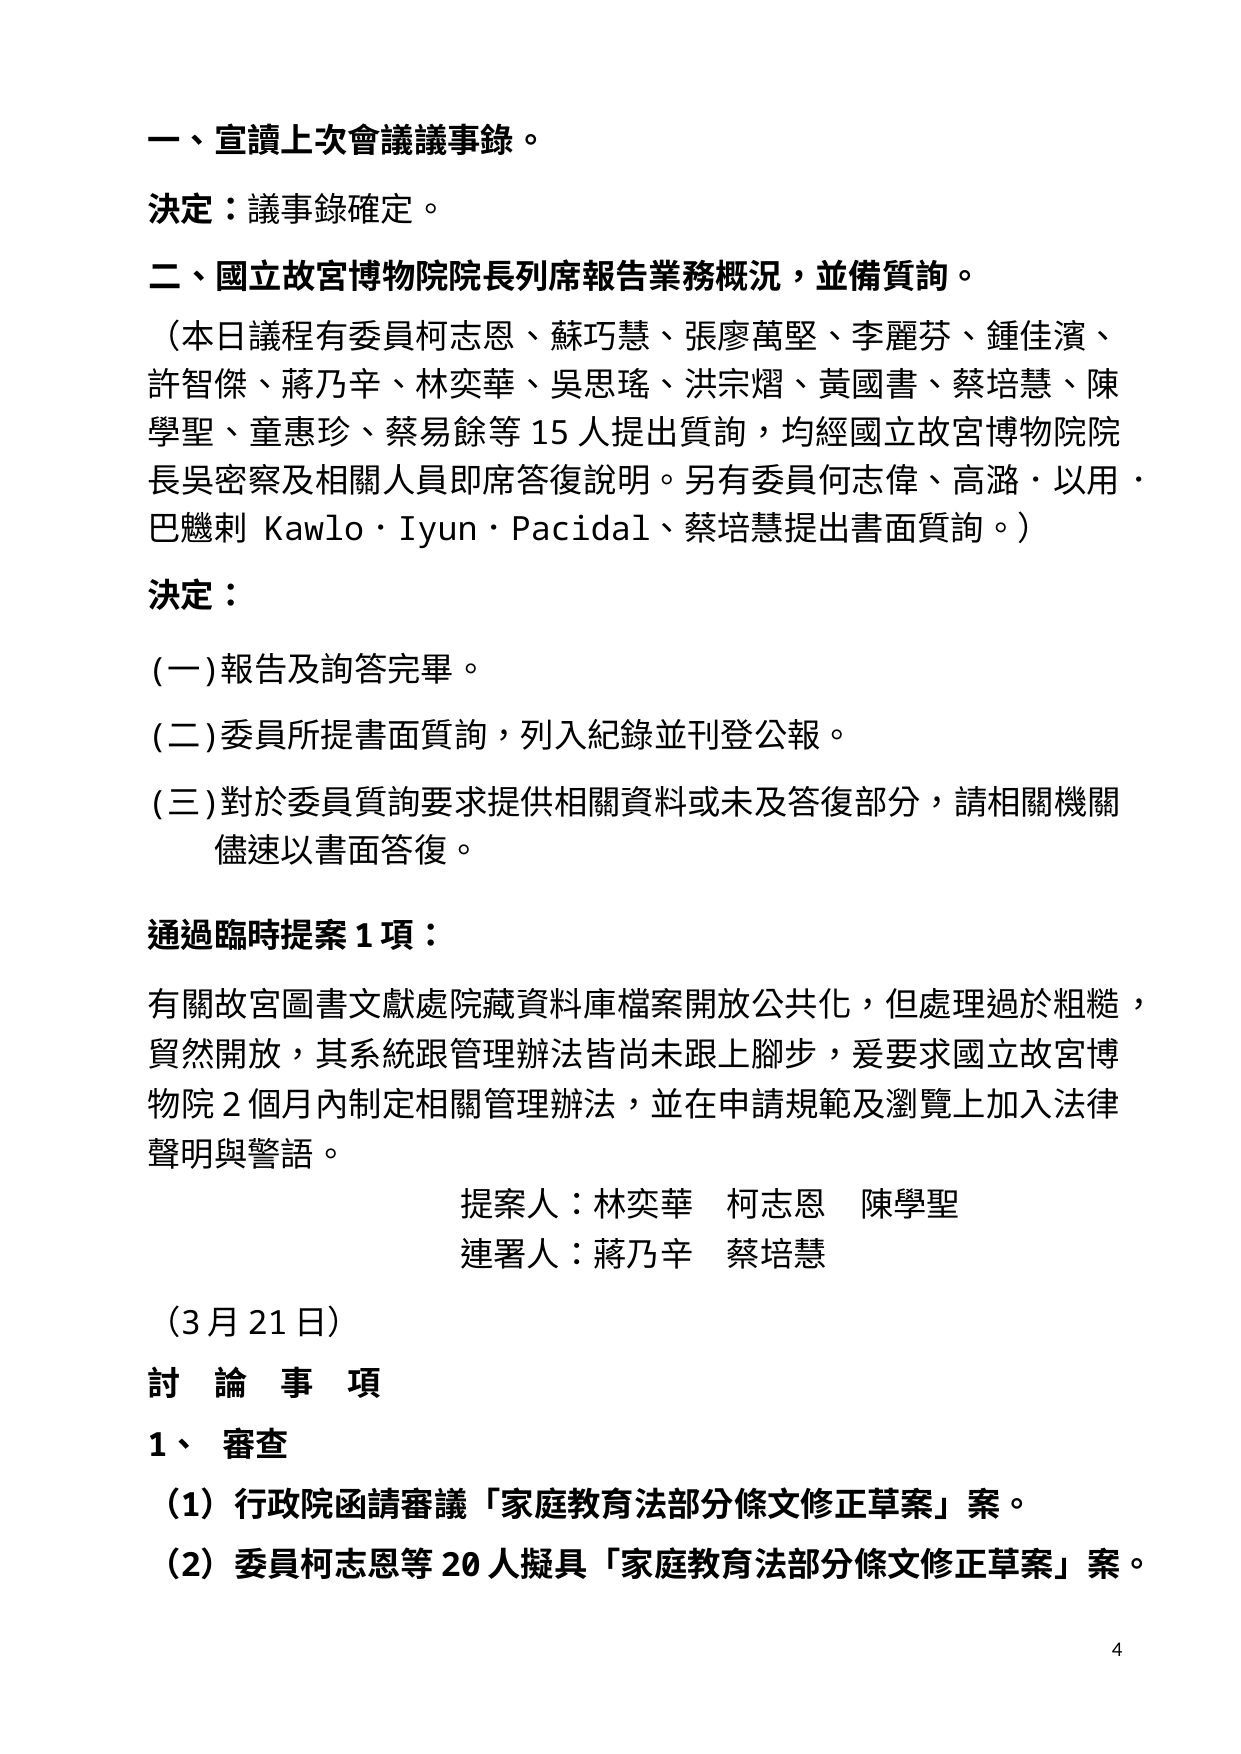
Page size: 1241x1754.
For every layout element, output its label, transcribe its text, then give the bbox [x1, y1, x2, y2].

text （本日議程有委員柯志恩、蘇巧慧、張廖萬堅、李麗芬、鍾佳濱、許智傑、蔣乃辛、林奕華、吳思瑤、洪宗熠、黃國書、蔡培慧、陳學聖、童惠珍、蔡易餘等15人提出質詢，均經國立故宮博物院院長吳密察及相關人員即席答復說明。另有委員何志偉、高潞．以用．巴魕剌 Kawlo．Iyun．Pacidal、蔡培慧提出書面質詢。） [147, 310, 1122, 550]
text (一)報告及詢答完畢。 [147, 643, 1122, 691]
list 審查 [147, 1418, 1122, 1466]
text 有關故宮圖書文獻處院藏資料庫檔案開放公共化，但處理過於粗糙，貿然開放，其系統跟管理辦法皆尚未跟上腳步，爰要求國立故宮博物院2個月內制定相關管理辦法，並在申請規範及瀏覽上加入法律聲明與警語。 [147, 976, 1122, 1176]
text 通過臨時提案1項： [147, 909, 1122, 957]
text 討 論 事 項 [147, 1357, 1122, 1405]
text 決定： [147, 568, 1122, 617]
text 一、宣讀上次會議議事錄。 [147, 112, 1122, 162]
text 二、國立故宮博物院院長列席報告業務概況，並備質詢。 [147, 250, 1122, 298]
text （3月21日） [147, 1295, 1122, 1345]
list 委員柯志恩等20人擬具「家庭教育法部分條文修正草案」案。 [147, 1538, 1122, 1586]
text (二)委員所提書面質詢，列入紀錄並刊登公報。 [147, 709, 1122, 757]
text (三)對於委員質詢要求提供相關資料或未及答復部分，請相關機關儘速以書面答復。 [147, 776, 1122, 872]
text 提案人：林奕華 柯志恩 陳學聖 [460, 1176, 1122, 1226]
text 決定：議事錄確定。 [147, 181, 1122, 231]
list 行政院函請審議「家庭教育法部分條文修正草案」案。 [147, 1478, 1122, 1526]
text 連署人：蔣乃辛 蔡培慧 [460, 1226, 1122, 1276]
